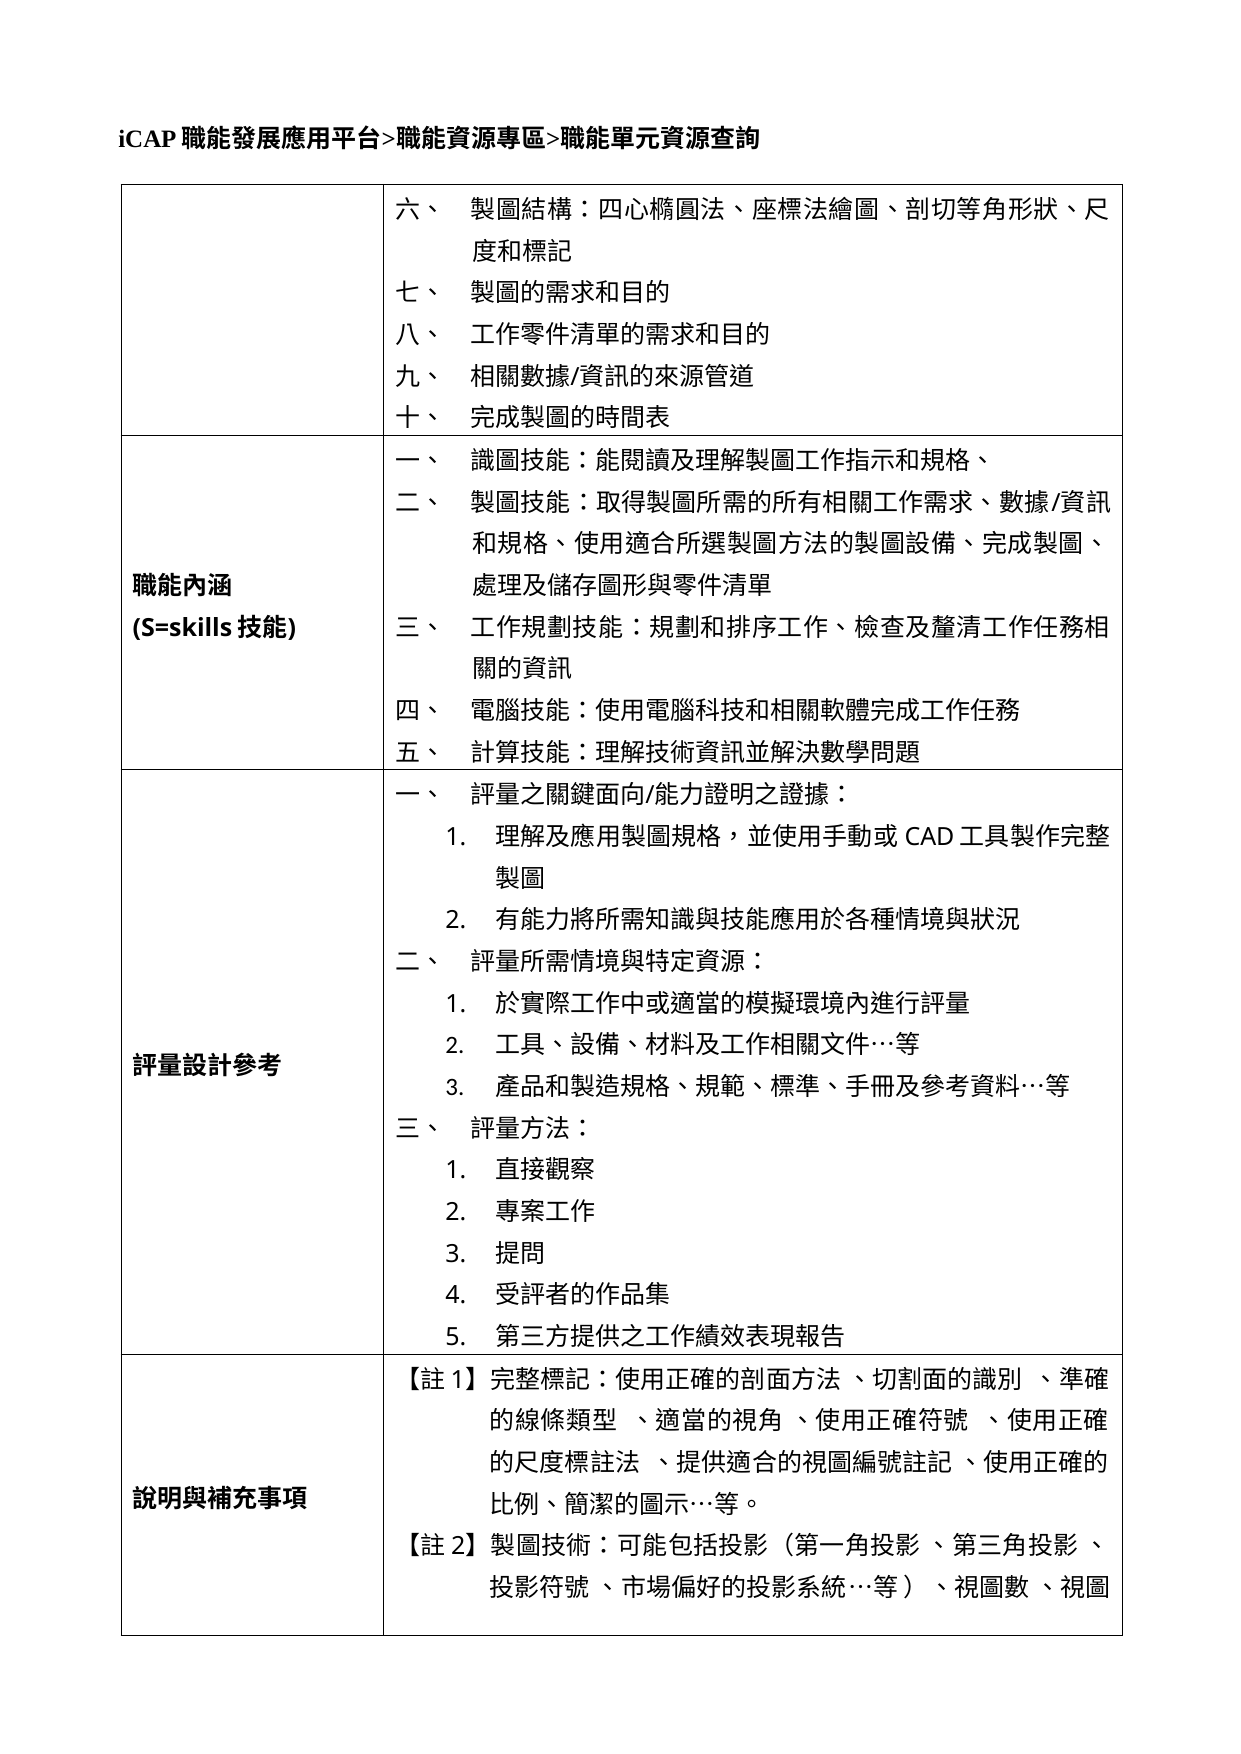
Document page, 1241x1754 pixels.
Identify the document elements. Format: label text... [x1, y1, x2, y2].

table_cell 不同製圖方法的通用知識 對製圖相關的著作權與智慧財產權問題和法規的認知 與製圖所用的工具和材料相關的環境和職業安全衛生問題 品質保證程序 平面幾何學原理：幾何形狀、平面幾何學、幾何構圖、構圖各種線型 製圖結構：四心橢圓法、座標法繪圖、剖切等角形狀、尺度和標記 製圖的需求和目的 工作零件清單的需求和目的 相關數據/資訊的來源管道 完成製圖的時間表 [384, 185, 1122, 435]
table_cell 【註1】完整標記：使用正確的剖面方法 、切割面的識別 、準確的線條類型 、適當的視角 、使用正確符號 、使用正確的尺度標註法 、提供適合的視圖編號註記 、使用正確的比例、簡潔的圖示…等。 【註2】製圖技術：可能包括投影（第一角投影 、第三角投影 、投影符號 、市場偏好的投影系統…等 ）、視圖數 、視圖 [384, 1355, 1122, 1635]
table_cell 識圖技能：能閱讀及理解製圖工作指示和規格、 製圖技能：取得製圖所需的所有相關工作需求、數據/資訊和規格、使用適合所選製圖方法的製圖設備、完成製圖、處理及儲存圖形與零件清單 工作規劃技能：規劃和排序工作、檢查及釐清工作任務相關的資訊 電腦技能：使用電腦科技和相關軟體完成工作任務 計算技能：理解技術資訊並解決數學問題 [384, 436, 1122, 769]
table_cell 評量之關鍵面向/能力證明之證據： 理解及應用製圖規格，並使用手動或CAD工具製作完整製圖 有能力將所需知識與技能應用於各種情境與狀況 評量所需情境與特定資源： 於實際工作中或適當的模擬環境內進行評量 工具、設備、材料及工作相關文件…等 產品和製造規格、規範、標準、手冊及參考資料…等 評量方法： 直接觀察 專案工作 提問 受評者的作品集 第三方提供之工作績效表現報告 [384, 770, 1122, 1354]
table_cell 職能內涵 (S=skills技能) [122, 436, 383, 769]
table_cell 說明與補充事項 [122, 1355, 383, 1635]
table_cell [122, 185, 383, 435]
table_cell 評量設計參考 [122, 770, 383, 1354]
